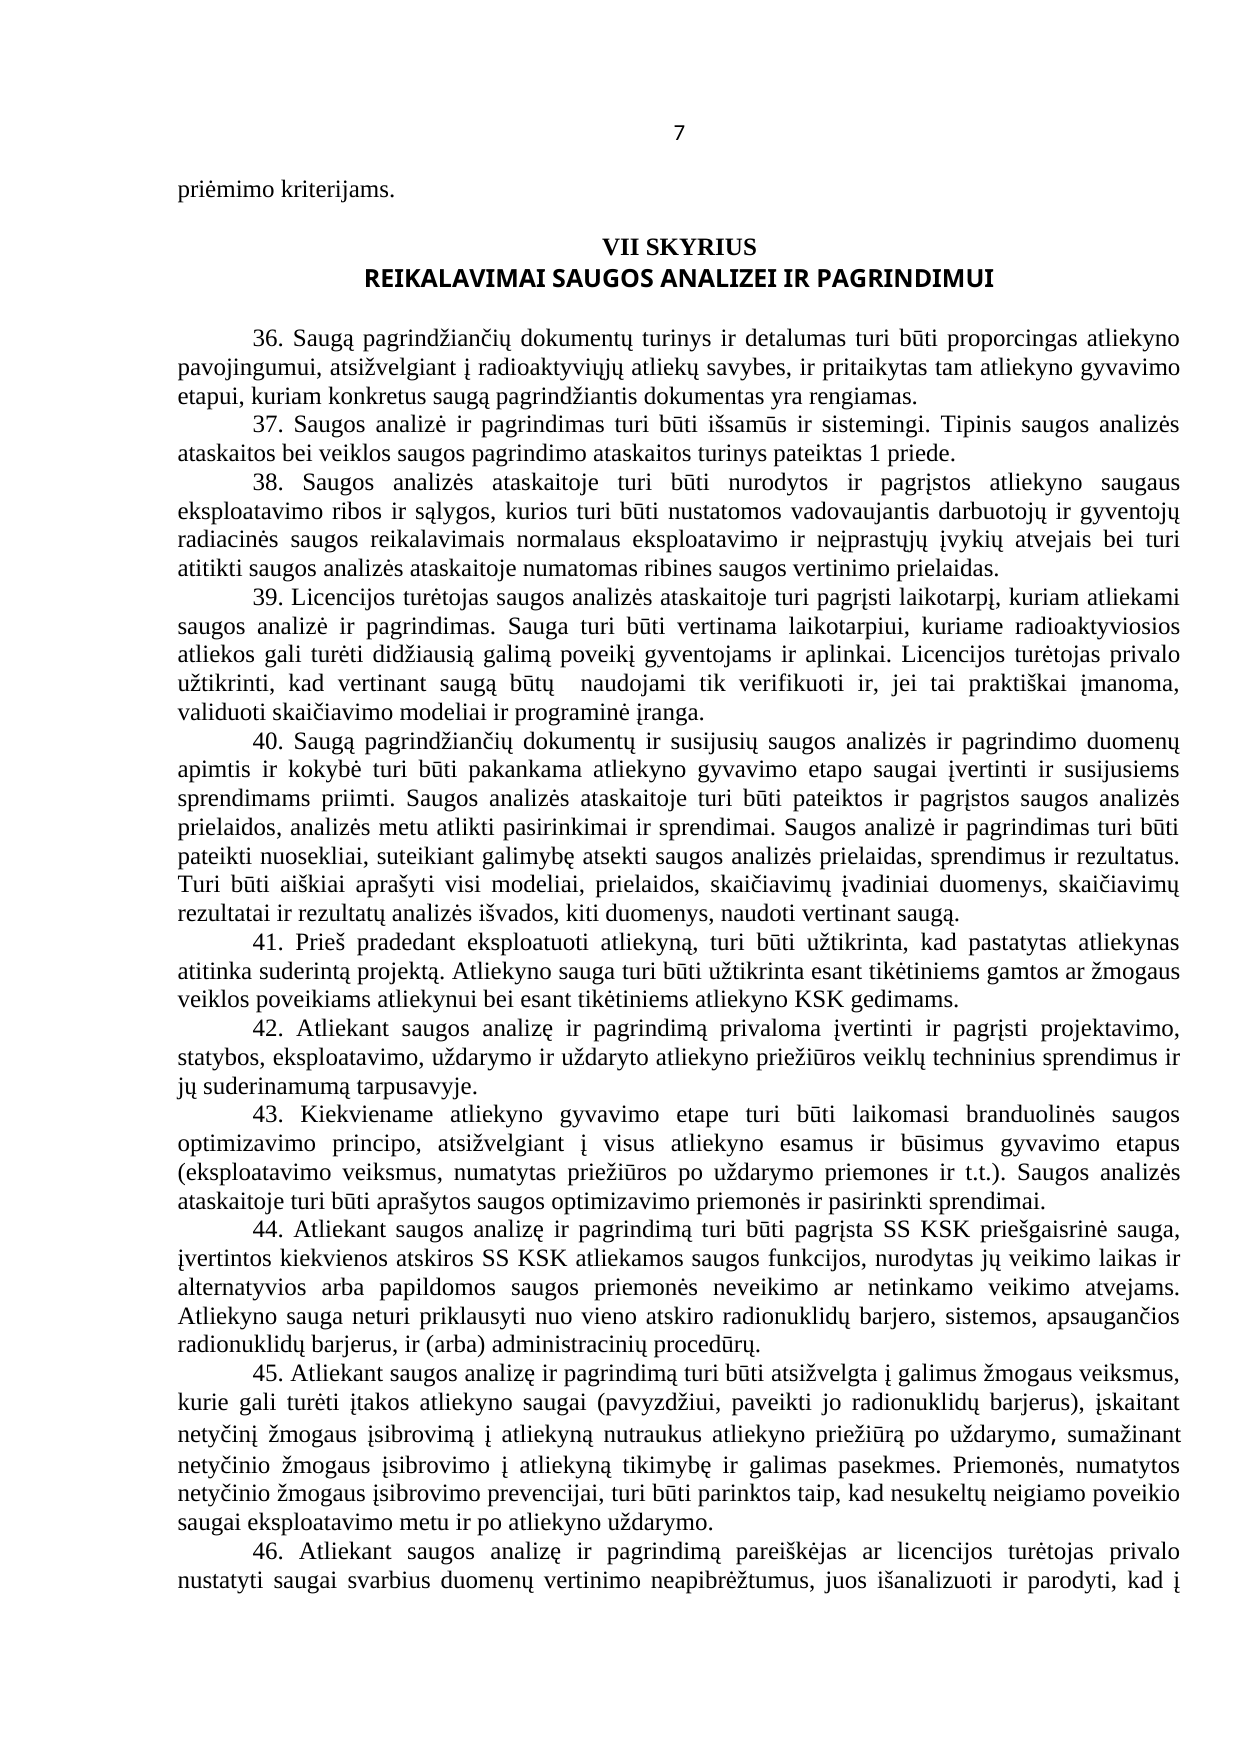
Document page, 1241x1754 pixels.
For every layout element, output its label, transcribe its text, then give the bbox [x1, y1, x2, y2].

text 36. Saugą pagrindžiančių dokumentų turinys ir detalumas turi būti proporcingas atliekyno pavojingumui, atsižvelgiant į radioaktyviųjų atliekų savybes, ir pritaikytas tam atliekyno gyvavimo etapui, kuriam konkretus saugą pagrindžiantis dokumentas yra rengiamas. [177, 323, 1181, 409]
text 40. Saugą pagrindžiančių dokumentų ir susijusių saugos analizės ir pagrindimo duomenų apimtis ir kokybė turi būti pakankama atliekyno gyvavimo etapo saugai įvertinti ir susijusiems sprendimams priimti. Saugos analizės ataskaitoje turi būti pateiktos ir pagrįstos saugos analizės prielaidos, analizės metu atlikti pasirinkimai ir sprendimai. Saugos analizė ir pagrindimas turi būti pateikti nuosekliai, suteikiant galimybę atsekti saugos analizės prielaidas, sprendimus ir rezultatus. Turi būti aiškiai aprašyti visi modeliai, prielaidos, skaičiavimų įvadiniai duomenys, skaičiavimų rezultatai ir rezultatų analizės išvados, kiti duomenys, naudoti vertinant saugą. [177, 726, 1181, 927]
text 46. Atliekant saugos analizę ir pagrindimą pareiškėjas ar licencijos turėtojas privalo nustatyti saugai svarbius duomenų vertinimo neapibrėžtumus, juos išanalizuoti ir parodyti, kad į [177, 1536, 1181, 1593]
text 39. Licencijos turėtojas saugos analizės ataskaitoje turi pagrįsti laikotarpį, kuriam atliekami saugos analizė ir pagrindimas. Sauga turi būti vertinama laikotarpiui, kuriame radioaktyviosios atliekos gali turėti didžiausią galimą poveikį gyventojams ir aplinkai. Licencijos turėtojas privalo užtikrinti, kad vertinant saugą būtų naudojami tik verifikuoti ir, jei tai praktiškai įmanoma, validuoti skaičiavimo modeliai ir programinė įranga. [177, 582, 1181, 726]
text REIKALAVIMAI SAUGOS ANALIZEI IR PAGRINDIMUI [177, 260, 1181, 294]
text 45. Atliekant saugos analizę ir pagrindimą turi būti atsižvelgta į galimus žmogaus veiksmus, kurie gali turėti įtakos atliekyno saugai (pavyzdžiui, paveikti jo radionuklidų barjerus), įskaitant netyčinį žmogaus įsibrovimą į atliekyną nutraukus atliekyno priežiūrą po uždarymo, sumažinant netyčinio žmogaus įsibrovimo į atliekyną tikimybę ir galimas pasekmes. Priemonės, numatytos netyčinio žmogaus įsibrovimo prevencijai, turi būti parinktos taip, kad nesukeltų neigiamo poveikio saugai eksploatavimo metu ir po atliekyno uždarymo. [177, 1358, 1181, 1536]
text 43. Kiekviename atliekyno gyvavimo etape turi būti laikomasi branduolinės saugos optimizavimo principo, atsižvelgiant į visus atliekyno esamus ir būsimus gyvavimo etapus (eksploatavimo veiksmus, numatytas priežiūros po uždarymo priemones ir t.t.). Saugos analizės ataskaitoje turi būti aprašytos saugos optimizavimo priemonės ir pasirinkti sprendimai. [177, 1099, 1181, 1214]
text priėmimo kriterijams. [177, 174, 1181, 203]
text 37. Saugos analizė ir pagrindimas turi būti išsamūs ir sistemingi. Tipinis saugos analizės ataskaitos bei veiklos saugos pagrindimo ataskaitos turinys pateiktas 1 priede. [177, 409, 1181, 467]
text 44. Atliekant saugos analizę ir pagrindimą turi būti pagrįsta SS KSK priešgaisrinė sauga, įvertintos kiekvienos atskiros SS KSK atliekamos saugos funkcijos, nurodytas jų veikimo laikas ir alternatyvios arba papildomos saugos priemonės neveikimo ar netinkamo veikimo atvejams. Atliekyno sauga neturi priklausyti nuo vieno atskiro radionuklidų barjero, sistemos, apsaugančios radionuklidų barjerus, ir (arba) administracinių procedūrų. [177, 1214, 1181, 1358]
text 38. Saugos analizės ataskaitoje turi būti nurodytos ir pagrįstos atliekyno saugaus eksploatavimo ribos ir sąlygos, kurios turi būti nustatomos vadovaujantis darbuotojų ir gyventojų radiacinės saugos reikalavimais normalaus eksploatavimo ir neįprastųjų įvykių atvejais bei turi atitikti saugos analizės ataskaitoje numatomas ribines saugos vertinimo prielaidas. [177, 467, 1181, 582]
text VII SKYRIUs [177, 232, 1181, 260]
text 42. Atliekant saugos analizę ir pagrindimą privaloma įvertinti ir pagrįsti projektavimo, statybos, eksploatavimo, uždarymo ir uždaryto atliekyno priežiūros veiklų techninius sprendimus ir jų suderinamumą tarpusavyje. [177, 1013, 1181, 1099]
text 41. Prieš pradedant eksploatuoti atliekyną, turi būti užtikrinta, kad pastatytas atliekynas atitinka suderintą projektą. Atliekyno sauga turi būti užtikrinta esant tikėtiniems gamtos ar žmogaus veiklos poveikiams atliekynui bei esant tikėtiniems atliekyno KSK gedimams. [177, 927, 1181, 1013]
